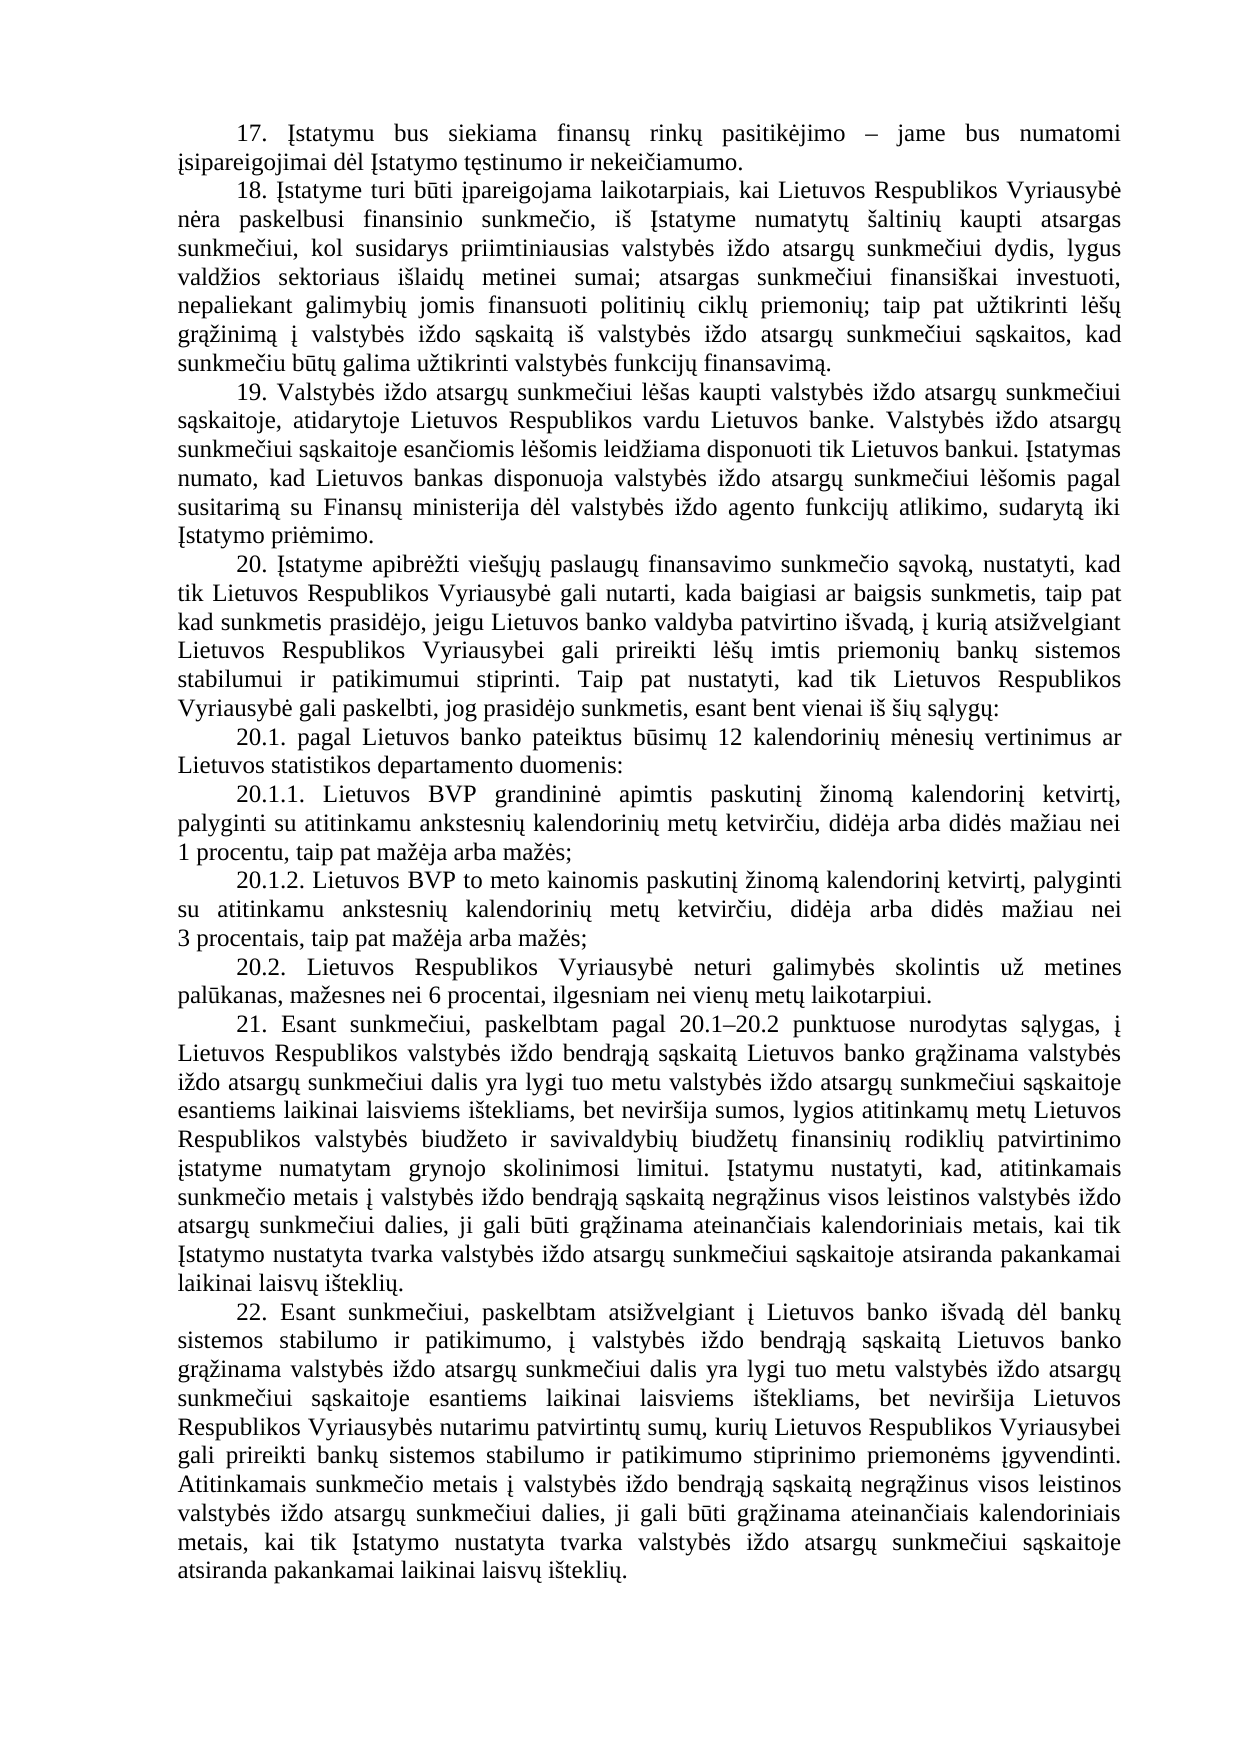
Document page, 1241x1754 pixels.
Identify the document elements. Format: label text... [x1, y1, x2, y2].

text 20.1.1. Lietuvos BVP grandininė apimtis paskutinį žinomą kalendorinį ketvirtį, palyginti su atitinkamu ankstesnių kalendorinių metų ketvirčiu, didėja arba didės mažiau nei 1 procentu, taip pat mažėja arba mažės; [177, 779, 1122, 866]
text 20.1. pagal Lietuvos banko pateiktus būsimų 12 kalendorinių mėnesių vertinimus ar Lietuvos statistikos departamento duomenis: [177, 722, 1122, 779]
text 20. Įstatyme apibrėžti viešųjų paslaugų finansavimo sunkmečio sąvoką, nustatyti, kad tik Lietuvos Respublikos Vyriausybė gali nutarti, kada baigiasi ar baigsis sunkmetis, taip pat kad sunkmetis prasidėjo, jeigu Lietuvos banko valdyba patvirtino išvadą, į kurią atsižvelgiant Lietuvos Respublikos Vyriausybei gali prireikti lėšų imtis priemonių bankų sistemos stabilumui ir patikimumui stiprinti. Taip pat nustatyti, kad tik Lietuvos Respublikos Vyriausybė gali paskelbti, jog prasidėjo sunkmetis, esant bent vienai iš šių sąlygų: [177, 549, 1122, 722]
text 21. Esant sunkmečiui, paskelbtam pagal 20.1–20.2 punktuose nurodytas sąlygas, į Lietuvos Respublikos valstybės iždo bendrąją sąskaitą Lietuvos banko grąžinama valstybės iždo atsargų sunkmečiui dalis yra lygi tuo metu valstybės iždo atsargų sunkmečiui sąskaitoje esantiems laikinai laisviems ištekliams, bet neviršija sumos, lygios atitinkamų metų Lietuvos Respublikos valstybės biudžeto ir savivaldybių biudžetų finansinių rodiklių patvirtinimo įstatyme numatytam grynojo skolinimosi limitui. Įstatymu nustatyti, kad, atitinkamais sunkmečio metais į valstybės iždo bendrąją sąskaitą negrąžinus visos leistinos valstybės iždo atsargų sunkmečiui dalies, ji gali būti grąžinama ateinančiais kalendoriniais metais, kai tik Įstatymo nustatyta tvarka valstybės iždo atsargų sunkmečiui sąskaitoje atsiranda pakankamai laikinai laisvų išteklių. [177, 1009, 1122, 1297]
text 19. Valstybės iždo atsargų sunkmečiui lėšas kaupti valstybės iždo atsargų sunkmečiui sąskaitoje, atidarytoje Lietuvos Respublikos vardu Lietuvos banke. Valstybės iždo atsargų sunkmečiui sąskaitoje esančiomis lėšomis leidžiama disponuoti tik Lietuvos bankui. Įstatymas numato, kad Lietuvos bankas disponuoja valstybės iždo atsargų sunkmečiui lėšomis pagal susitarimą su Finansų ministerija dėl valstybės iždo agento funkcijų atlikimo, sudarytą iki Įstatymo priėmimo. [177, 377, 1122, 549]
text 20.2. Lietuvos Respublikos Vyriausybė neturi galimybės skolintis už metines palūkanas, mažesnes nei 6 procentai, ilgesniam nei vienų metų laikotarpiui. [177, 952, 1122, 1009]
text 17. Įstatymu bus siekiama finansų rinkų pasitikėjimo – jame bus numatomi įsipareigojimai dėl Įstatymo tęstinumo ir nekeičiamumo. [177, 118, 1122, 176]
text 18. Įstatyme turi būti įpareigojama laikotarpiais, kai Lietuvos Respublikos Vyriausybė nėra paskelbusi finansinio sunkmečio, iš Įstatyme numatytų šaltinių kaupti atsargas sunkmečiui, kol susidarys priimtiniausias valstybės iždo atsargų sunkmečiui dydis, lygus valdžios sektoriaus išlaidų metinei sumai; atsargas sunkmečiui finansiškai investuoti, nepaliekant galimybių jomis finansuoti politinių ciklų priemonių; taip pat užtikrinti lėšų grąžinimą į valstybės iždo sąskaitą iš valstybės iždo atsargų sunkmečiui sąskaitos, kad sunkmečiu būtų galima užtikrinti valstybės funkcijų finansavimą. [177, 176, 1122, 377]
text 20.1.2. Lietuvos BVP to meto kainomis paskutinį žinomą kalendorinį ketvirtį, palyginti su atitinkamu ankstesnių kalendorinių metų ketvirčiu, didėja arba didės mažiau nei 3 procentais, taip pat mažėja arba mažės; [177, 866, 1122, 952]
text 22. Esant sunkmečiui, paskelbtam atsižvelgiant į Lietuvos banko išvadą dėl bankų sistemos stabilumo ir patikimumo, į valstybės iždo bendrąją sąskaitą Lietuvos banko grąžinama valstybės iždo atsargų sunkmečiui dalis yra lygi tuo metu valstybės iždo atsargų sunkmečiui sąskaitoje esantiems laikinai laisviems ištekliams, bet neviršija Lietuvos Respublikos Vyriausybės nutarimu patvirtintų sumų, kurių Lietuvos Respublikos Vyriausybei gali prireikti bankų sistemos stabilumo ir patikimumo stiprinimo priemonėms įgyvendinti. Atitinkamais sunkmečio metais į valstybės iždo bendrąją sąskaitą negrąžinus visos leistinos valstybės iždo atsargų sunkmečiui dalies, ji gali būti grąžinama ateinančiais kalendoriniais metais, kai tik Įstatymo nustatyta tvarka valstybės iždo atsargų sunkmečiui sąskaitoje atsiranda pakankamai laikinai laisvų išteklių. [177, 1297, 1122, 1584]
